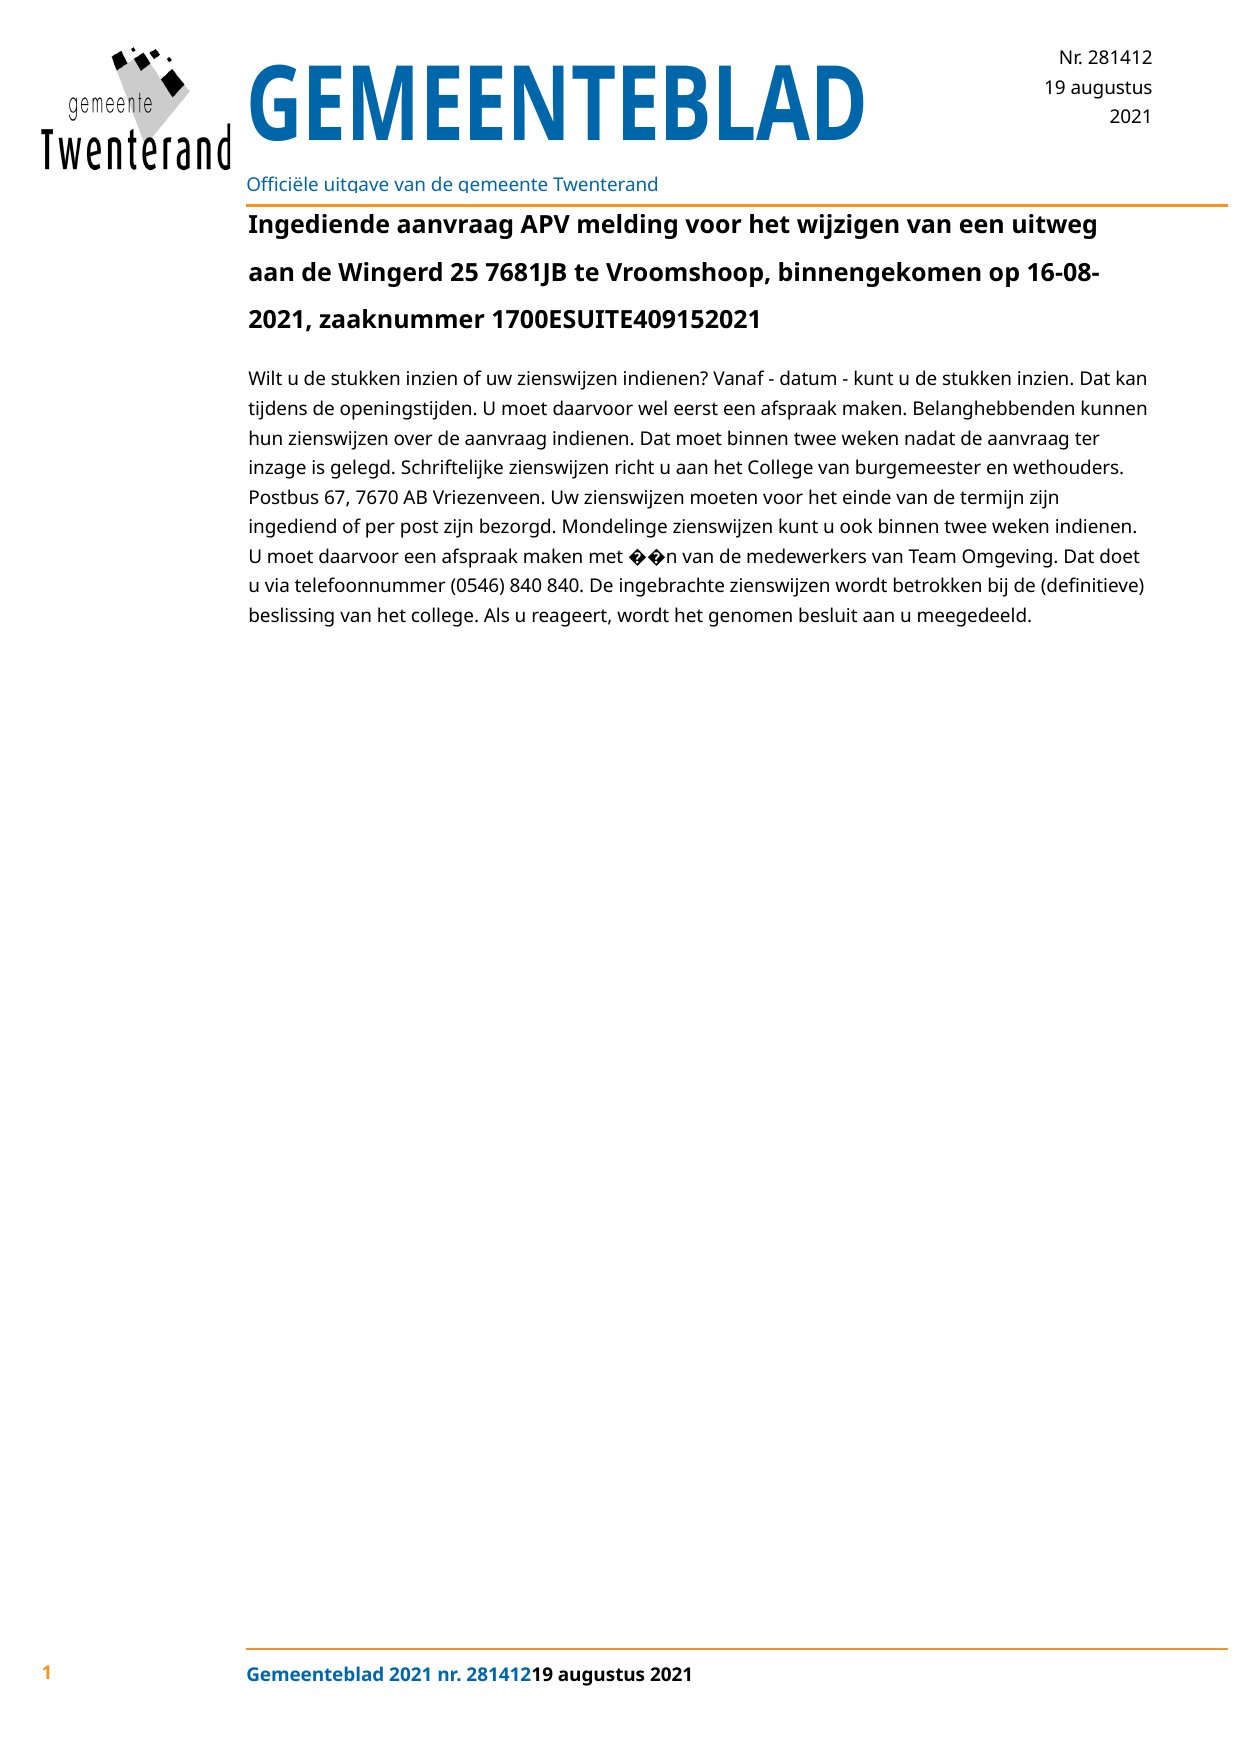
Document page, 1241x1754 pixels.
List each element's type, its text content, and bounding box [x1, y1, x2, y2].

picture [41, 47, 231, 172]
text Wilt u de stukken inzien of uw zienswijzen indienen? Vanaf - datum - kunt u de stukken inzien. Dat kan tijdens de openingstijden. U moet daarvoor wel eerst een afspraak maken. Belanghebbenden kunnen hun zienswijzen over de aanvraag indienen. Dat moet binnen twee weken nadat de aanvraag ter inzage is gelegd. Schriftelijke zienswijzen richt u aan het College van burgemeester en wethouders. Postbus 67, 7670 AB Vriezenveen. Uw zienswijzen moeten voor het einde van de termijn zijn ingediend of per post zijn bezorgd. Mondelinge zienswijzen kunt u ook binnen twee weken indienen. U moet daarvoor een afspraak maken met ��n van de medewerkers van Team Omgeving. Dat doet u via telefoonnummer (0546) 840 840. De ingebrachte zienswijzen wordt betrokken bij de (definitieve) beslissing van het college. Als u reageert, wordt het genomen besluit aan u meegedeeld. [248, 366, 1152, 628]
text Ingediende aanvraag APV melding voor het wijzigen van een uitweg aan de Wingerd 25 7681JB te Vroomshoop, binnengekomen op 16-08-2021, zaaknummer 1700ESUITE409152021 [248, 207, 1152, 336]
